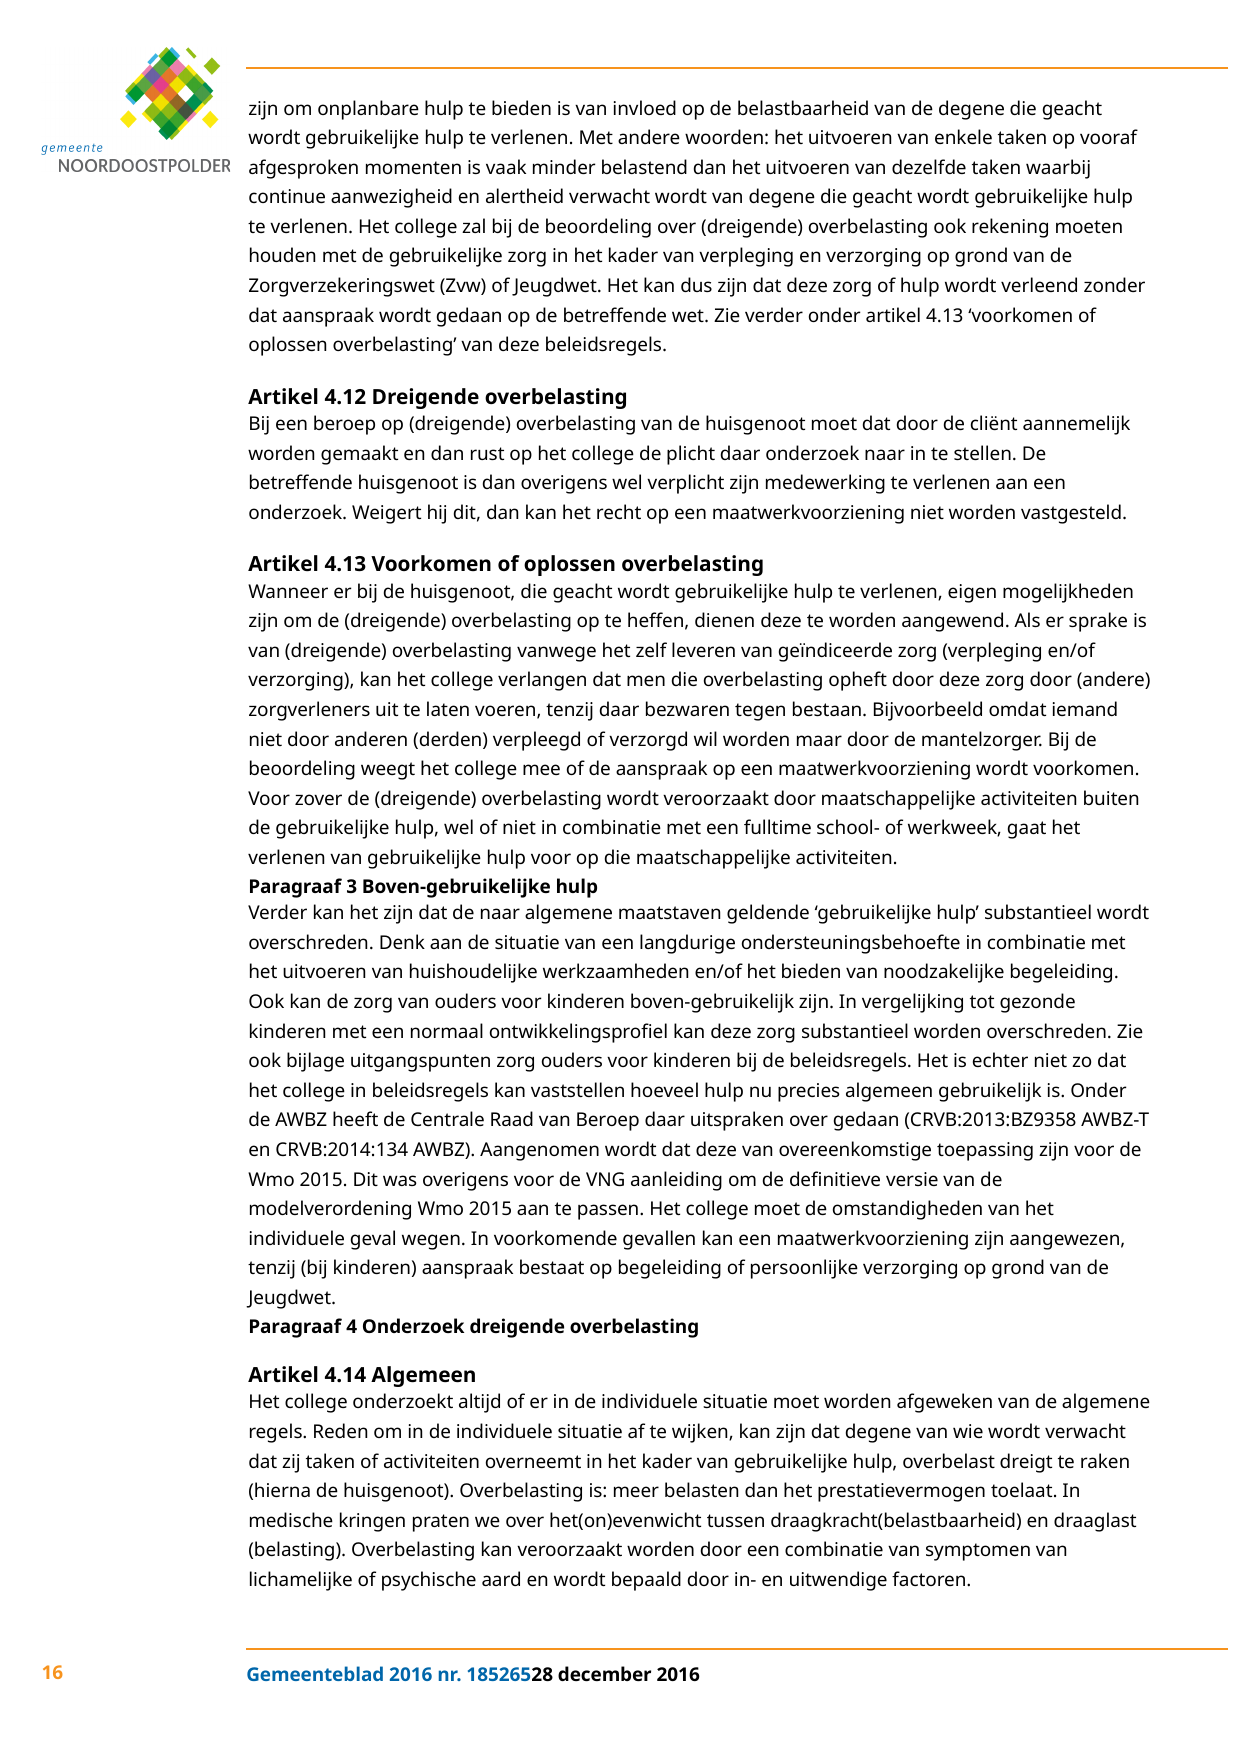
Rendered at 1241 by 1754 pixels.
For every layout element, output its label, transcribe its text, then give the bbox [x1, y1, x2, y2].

text Artikel 4.12 Dreigende overbelasting [248, 382, 1152, 410]
text Wanneer er bij de huisgenoot, die geacht wordt gebruikelijke hulp te verlenen, eigen mogelijkheden zijn om de (dreigende) overbelasting op te heffen, dienen deze te worden aangewend. Als er sprake is van (dreigende) overbelasting vanwege het zelf leveren van geïndiceerde zorg (verpleging en/of verzorging), kan het college verlangen dat men die overbelasting opheft door deze zorg door (andere) zorgverleners uit te laten voeren, tenzij daar bezwaren tegen bestaan. Bijvoorbeeld omdat iemand niet door anderen (derden) verpleegd of verzorgd wil worden maar door de mantelzorger. Bij de beoordeling weegt het college mee of de aanspraak op een maatwerkvoorziening wordt voorkomen. Voor zover de (dreigende) overbelasting wordt veroorzaakt door maatschappelijke activiteiten buiten de gebruikelijke hulp, wel of niet in combinatie met een fulltime school- of werkweek, gaat het verlenen van gebruikelijke hulp voor op die maatschappelijke activiteiten. [248, 578, 1152, 870]
text Paragraaf 4 Onderzoek dreigende overbelasting [248, 1314, 1152, 1339]
picture [41, 47, 231, 172]
text Paragraaf 3 Boven-gebruikelijke hulp [248, 874, 1152, 899]
text Het college onderzoekt altijd of er in de individuele situatie moet worden afgeweken van de algemene regels. Reden om in de individuele situatie af te wijken, kan zijn dat degene van wie wordt verwacht dat zij taken of activiteiten overneemt in het kader van gebruikelijke hulp, overbelast dreigt te raken (hierna de huisgenoot). Overbelasting is: meer belasten dan het prestatievermogen toelaat. In medische kringen praten we over het(on)evenwicht tussen draagkracht(belastbaarheid) en draaglast (belasting). Overbelasting kan veroorzaakt worden door een combinatie van symptomen van lichamelijke of psychische aard en wordt bepaald door in- en uitwendige factoren. [248, 1389, 1152, 1592]
text Verder kan het zijn dat de naar algemene maatstaven geldende ‘gebruikelijke hulp’ substantieel wordt overschreden. Denk aan de situatie van een langdurige ondersteuningsbehoefte in combinatie met het uitvoeren van huishoudelijke werkzaamheden en/of het bieden van noodzakelijke begeleiding. Ook kan de zorg van ouders voor kinderen boven-gebruikelijk zijn. In vergelijking tot gezonde kinderen met een normaal ontwikkelingsprofiel kan deze zorg substantieel worden overschreden. Zie ook bijlage uitgangspunten zorg ouders voor kinderen bij de beleidsregels. Het is echter niet zo dat het college in beleidsregels kan vaststellen hoeveel hulp nu precies algemeen gebruikelijk is. Onder de AWBZ heeft de Centrale Raad van Beroep daar uitspraken over gedaan (CRVB:2013:BZ9358 AWBZ-T en CRVB:2014:134 AWBZ). Aangenomen wordt dat deze van overeenkomstige toepassing zijn voor de Wmo 2015. Dit was overigens voor de VNG aanleiding om de definitieve versie van de modelverordening Wmo 2015 aan te passen. Het college moet de omstandigheden van het individuele geval wegen. In voorkomende gevallen kan een maatwerkvoorziening zijn aangewezen, tenzij (bij kinderen) aanspraak bestaat op begeleiding of persoonlijke verzorging op grond van de Jeugdwet. [248, 899, 1152, 1310]
text Artikel 4.14 Algemeen [248, 1360, 1152, 1389]
text Bij een beroep op (dreigende) overbelasting van de huisgenoot moet dat door de cliënt aannemelijk worden gemaakt en dan rust op het college de plicht daar onderzoek naar in te stellen. De betreffende huisgenoot is dan overigens wel verplicht zijn medewerking te verlenen aan een onderzoek. Weigert hij dit, dan kan het recht op een maatwerkvoorziening niet worden vastgesteld. [248, 410, 1152, 525]
text Artikel 4.13 Voorkomen of oplossen overbelasting [248, 549, 1152, 578]
text zijn om onplanbare hulp te bieden is van invloed op de belastbaarheid van de degene die geacht wordt gebruikelijke hulp te verlenen. Met andere woorden: het uitvoeren van enkele taken op vooraf afgesproken momenten is vaak minder belastend dan het uitvoeren van dezelfde taken waarbij continue aanwezigheid en alertheid verwacht wordt van degene die geacht wordt gebruikelijke hulp te verlenen. Het college zal bij de beoordeling over (dreigende) overbelasting ook rekening moeten houden met de gebruikelijke zorg in het kader van verpleging en verzorging op grond van de Zorgverzekeringswet (Zvw) of Jeugdwet. Het kan dus zijn dat deze zorg of hulp wordt verleend zonder dat aanspraak wordt gedaan op de betreffende wet. Zie verder onder artikel 4.13 ‘voorkomen of oplossen overbelasting’ van deze beleidsregels. [248, 95, 1152, 357]
